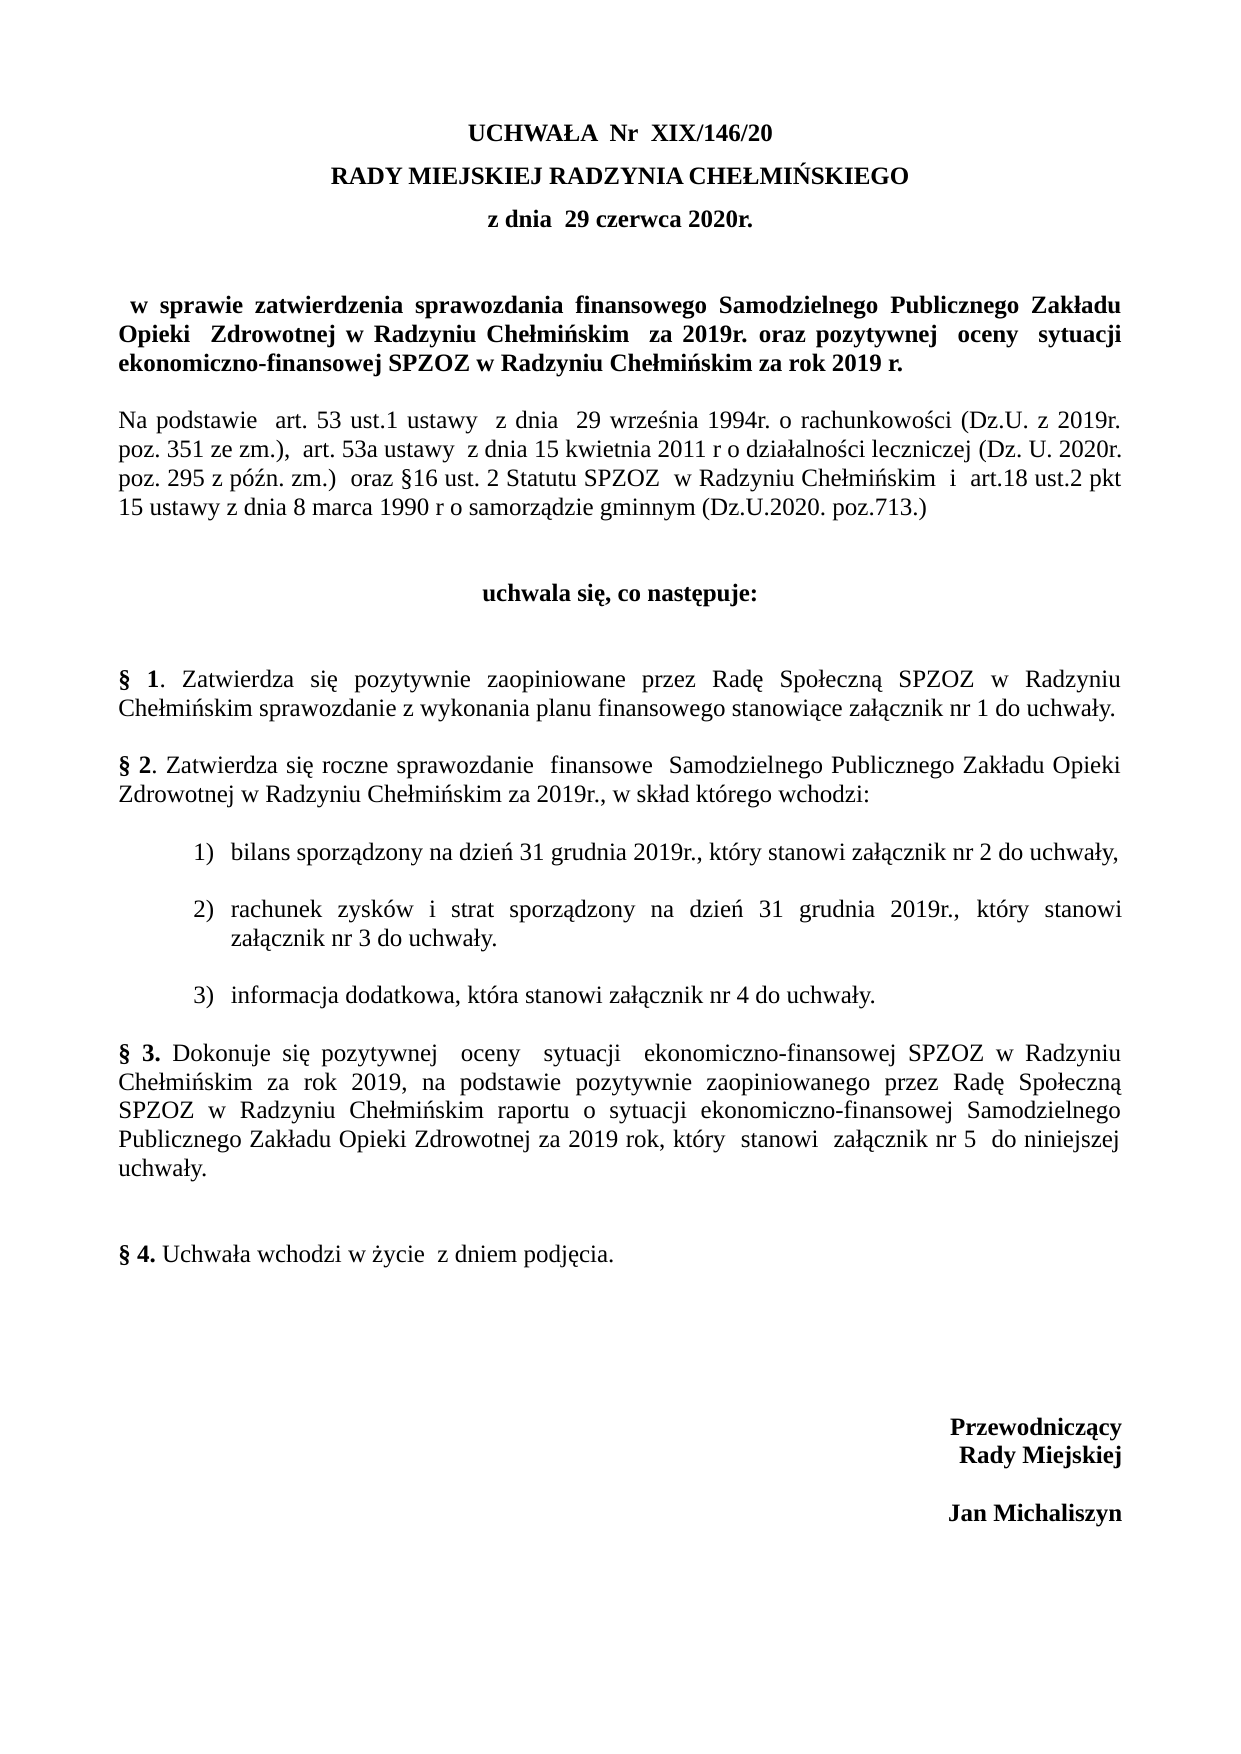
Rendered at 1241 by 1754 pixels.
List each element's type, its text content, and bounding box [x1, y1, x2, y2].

text w sprawie zatwierdzenia sprawozdania finansowego Samodzielnego Publicznego Zakładu Opieki Zdrowotnej w Radzyniu Chełmińskim za 2019r. oraz pozytywnej oceny sytuacji ekonomiczno-finansowej SPZOZ w Radzyniu Chełmińskim za rok 2019 r. [118, 291, 1122, 377]
text Rady Miejskiej [118, 1441, 1122, 1469]
text § 1. Zatwierdza się pozytywnie zaopiniowane przez Radę Społeczną SPZOZ w Radzyniu Chełmińskim sprawozdanie z wykonania planu finansowego stanowiące załącznik nr 1 do uchwały. [118, 664, 1122, 722]
text Na podstawie art. 53 ust.1 ustawy z dnia 29 września 1994r. o rachunkowości (Dz.U. z 2019r. poz. 351 ze zm.), art. 53a ustawy z dnia 15 kwietnia 2011 r o działalności leczniczej (Dz. U. 2020r. poz. 295 z późn. zm.) oraz §16 ust. 2 Statutu SPZOZ w Radzyniu Chełmińskim i art.18 ust.2 pkt 15 ustawy z dnia 8 marca 1990 r o samorządzie gminnym (Dz.U.2020. poz.713.) [118, 406, 1122, 521]
text uchwala się, co następuje: [118, 578, 1122, 607]
list bilans sporządzony na dzień 31 grudnia 2019r., który stanowi załącznik nr 2 do uchwały, [193, 837, 1122, 866]
text Przewodniczący [118, 1412, 1122, 1441]
list rachunek zysków i strat sporządzony na dzień 31 grudnia 2019r., który stanowi załącznik nr 3 do uchwały. [193, 894, 1122, 952]
text UCHWAŁA Nr XIX/146/20 [118, 118, 1122, 147]
text Jan Michaliszyn [118, 1498, 1122, 1527]
text RADY MIEJSKIEJ RADZYNIA CHEŁMIŃSKIEGO [118, 161, 1122, 190]
text § 3. Dokonuje się pozytywnej oceny sytuacji ekonomiczno-finansowej SPZOZ w Radzyniu Chełmińskim za rok 2019, na podstawie pozytywnie zaopiniowanego przez Radę Społeczną SPZOZ w Radzyniu Chełmińskim raportu o sytuacji ekonomiczno-finansowej Samodzielnego Publicznego Zakładu Opieki Zdrowotnej za 2019 rok, który stanowi załącznik nr 5 do niniejszej uchwały. [118, 1038, 1122, 1182]
list informacja dodatkowa, która stanowi załącznik nr 4 do uchwały. [193, 981, 1122, 1009]
text z dnia 29 czerwca 2020r. [118, 204, 1122, 233]
text § 2. Zatwierdza się roczne sprawozdanie finansowe Samodzielnego Publicznego Zakładu Opieki Zdrowotnej w Radzyniu Chełmińskim za 2019r., w skład którego wchodzi: [118, 751, 1122, 808]
text § 4. Uchwała wchodzi w życie z dniem podjęcia. [118, 1239, 1122, 1268]
